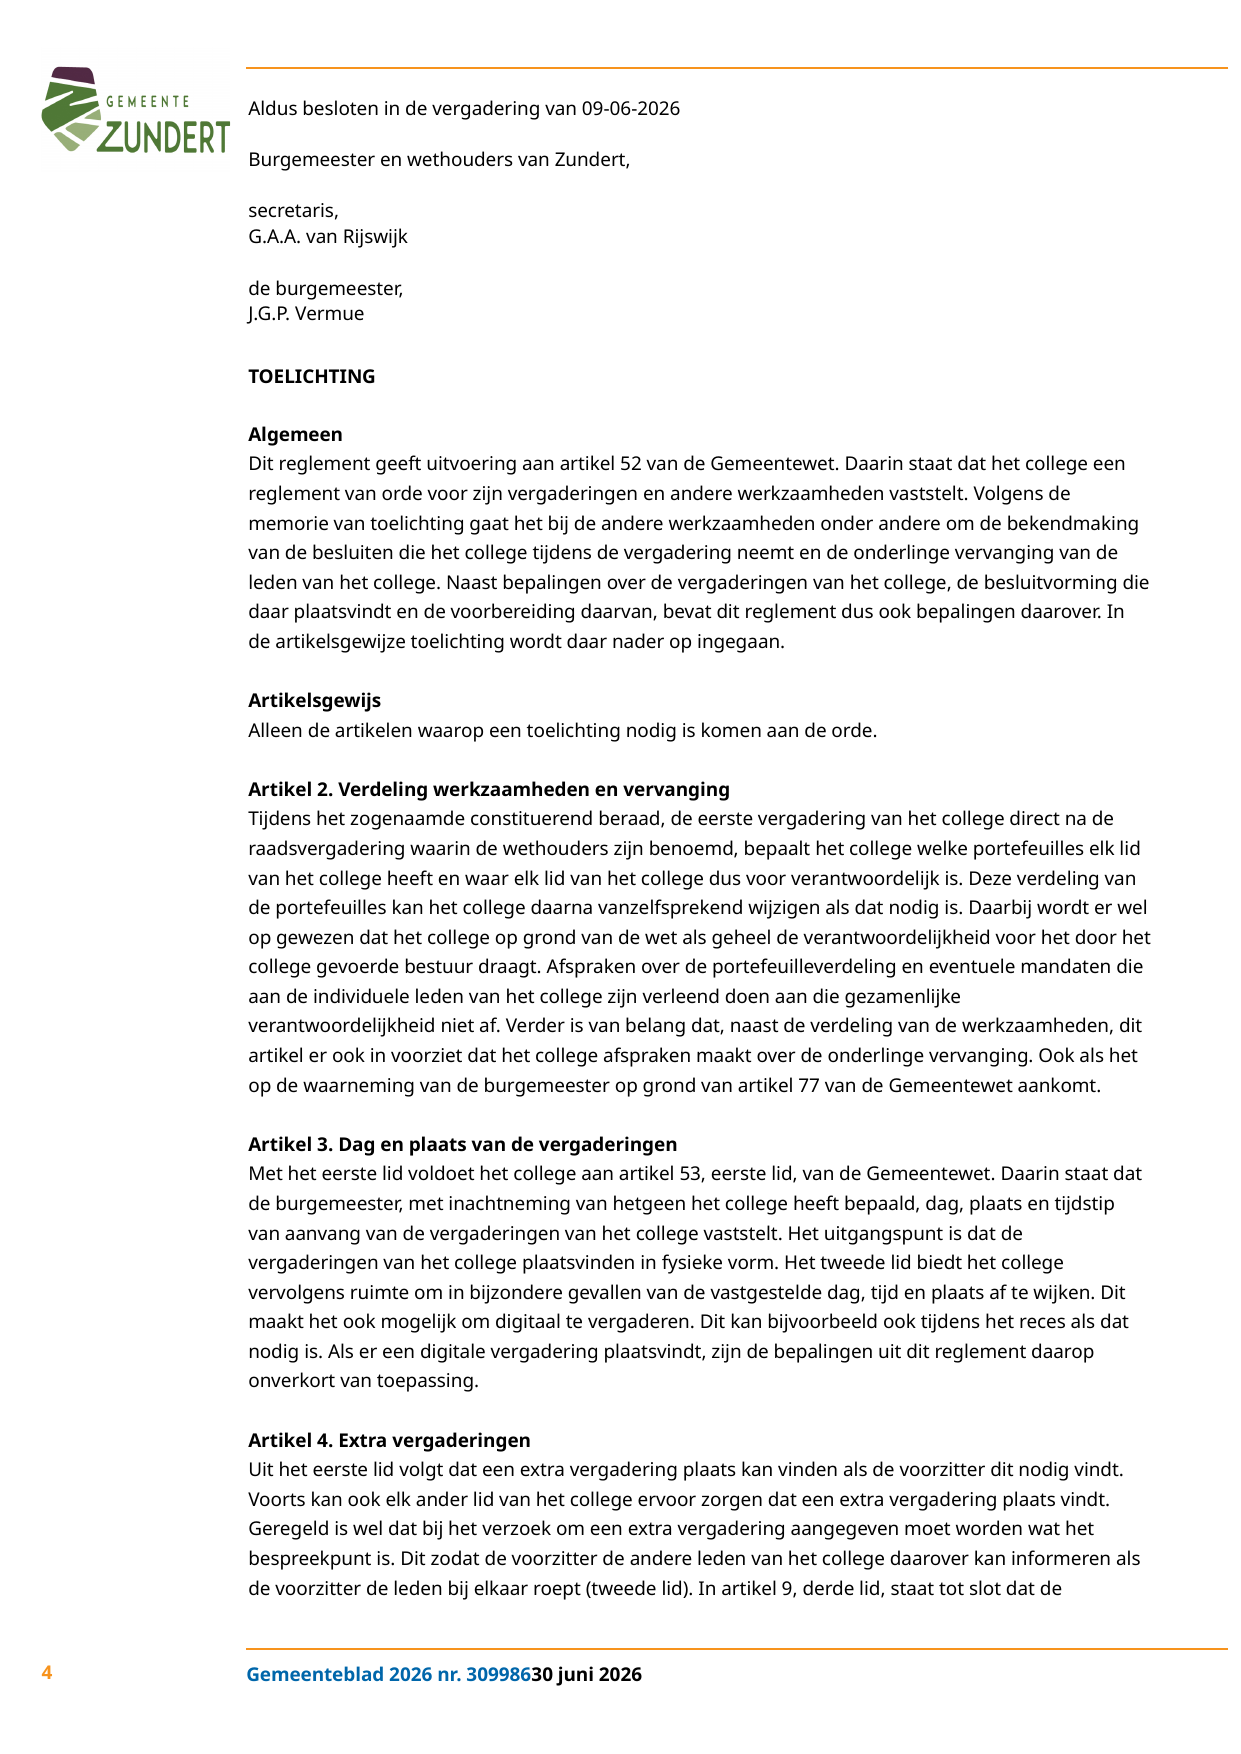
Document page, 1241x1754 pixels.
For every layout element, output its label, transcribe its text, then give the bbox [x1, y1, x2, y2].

text de burgemeester, [248, 275, 1152, 301]
text Artikel 3. Dag en plaats van de vergaderingen [248, 1131, 1152, 1157]
text Uit het eerste lid volgt dat een extra vergadering plaats kan vinden als de voorzitter dit nodig vindt. Voorts kan ook elk ander lid van het college ervoor zorgen dat een extra vergadering plaats vindt. Geregeld is wel dat bij het verzoek om een extra vergadering aangegeven moet worden wat het bespreekpunt is. Dit zodat de voorzitter de andere leden van het college daarover kan informeren als de voorzitter de leden bij elkaar roept (tweede lid). In artikel 9, derde lid, staat tot slot dat de [248, 1456, 1152, 1600]
text Artikel 4. Extra vergaderingen [248, 1427, 1152, 1452]
text Tijdens het zogenaamde constituerend beraad, de eerste vergadering van het college direct na de raadsvergadering waarin de wethouders zijn benoemd, bepaalt het college welke portefeuilles elk lid van het college heeft en waar elk lid van het college dus voor verantwoordelijk is. Deze verdeling van de portefeuilles kan het college daarna vanzelfsprekend wijzigen als dat nodig is. Daarbij wordt er wel op gewezen dat het college op grond van de wet als geheel de verantwoordelijkheid voor het door het college gevoerde bestuur draagt. Afspraken over de portefeuilleverdeling en eventuele mandaten die aan de individuele leden van het college zijn verleend doen aan die gezamenlijke verantwoordelijkheid niet af. Verder is van belang dat, naast de verdeling van de werkzaamheden, dit artikel er ook in voorziet dat het college afspraken maakt over de onderlinge vervanging. Ook als het op de waarneming van de burgemeester op grond van artikel 77 van de Gemeentewet aankomt. [248, 806, 1152, 1097]
text Artikelsgewijs [248, 687, 1152, 713]
text Algemeen [248, 421, 1152, 447]
text Met het eerste lid voldoet het college aan artikel 53, eerste lid, van de Gemeentewet. Daarin staat dat de burgemeester, met inachtneming van hetgeen het college heeft bepaald, dag, plaats en tijdstip van aanvang van de vergaderingen van het college vaststelt. Het uitgangspunt is dat de vergaderingen van het college plaatsvinden in fysieke vorm. Het tweede lid biedt het college vervolgens ruimte om in bijzondere gevallen van de vastgestelde dag, tijd en plaats af te wijken. Dit maakt het ook mogelijk om digitaal te vergaderen. Dit kan bijvoorbeeld ook tijdens het reces als dat nodig is. Als er een digitale vergadering plaatsvindt, zijn de bepalingen uit dit reglement daarop onverkort van toepassing. [248, 1161, 1152, 1393]
text G.A.A. van Rijswijk [248, 223, 1152, 249]
text TOELICHTING [248, 352, 1152, 392]
text J.G.P. Vermue [248, 301, 1152, 326]
text Artikel 2. Verdeling werkzaamheden en vervanging [248, 776, 1152, 802]
text secretaris, [248, 198, 1152, 223]
text Aldus besloten in de vergadering van 09-06-2026 [248, 95, 1152, 121]
text Alleen de artikelen waarop een toelichting nodig is komen aan de orde. [248, 717, 1152, 742]
text Burgemeester en wethouders van Zundert, [248, 146, 1152, 172]
picture [41, 47, 231, 172]
text Dit reglement geeft uitvoering aan artikel 52 van de Gemeentewet. Daarin staat dat het college een reglement van orde voor zijn vergaderingen en andere werkzaamheden vaststelt. Volgens de memorie van toelichting gaat het bij de andere werkzaamheden onder andere om de bekendmaking van de besluiten die het college tijdens de vergadering neemt en de onderlinge vervanging van de leden van het college. Naast bepalingen over de vergaderingen van het college, de besluitvorming die daar plaatsvindt en de voorbereiding daarvan, bevat dit reglement dus ook bepalingen daarover. In de artikelsgewijze toelichting wordt daar nader op ingegaan. [248, 451, 1152, 654]
